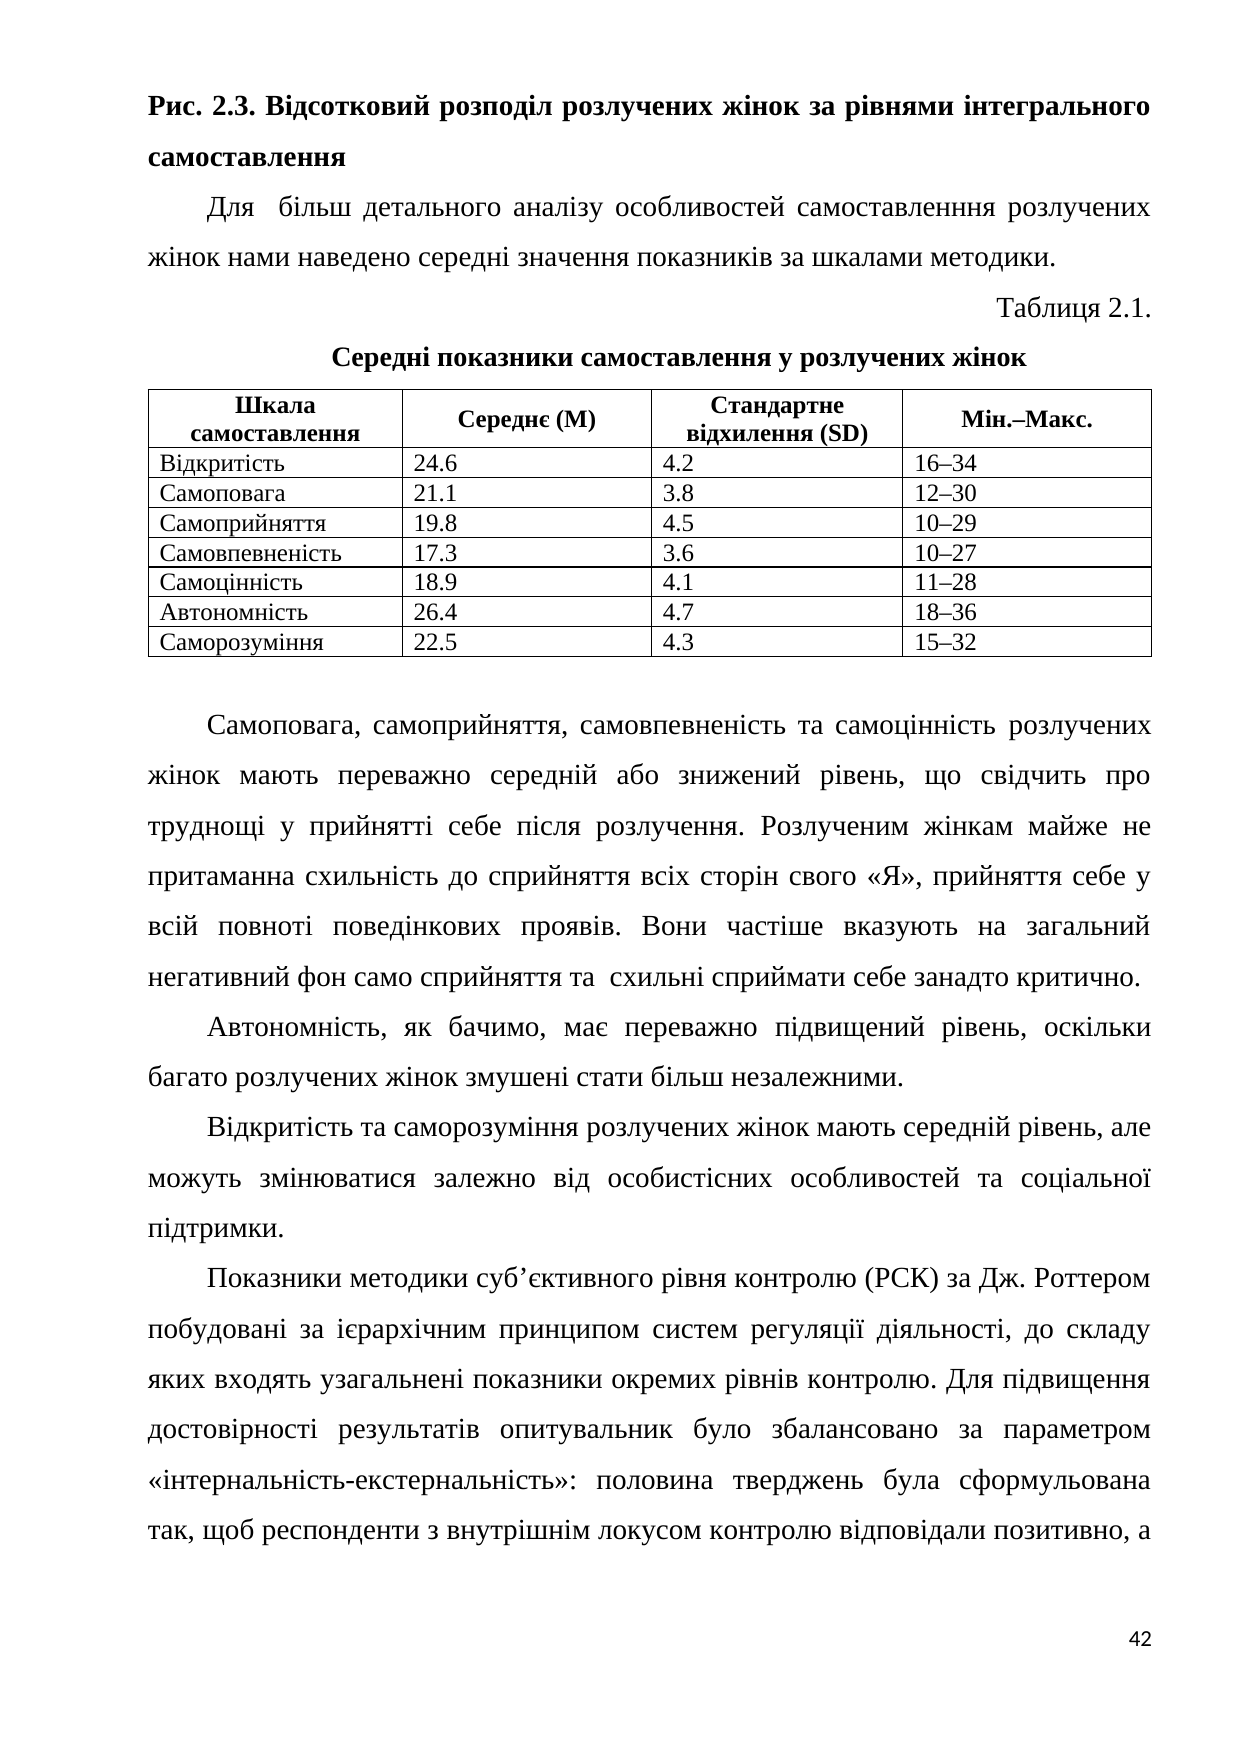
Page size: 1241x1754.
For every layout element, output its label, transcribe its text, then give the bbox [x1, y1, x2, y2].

table_cell 4.5 [652, 508, 902, 537]
table_cell 26.4 [403, 597, 651, 626]
text Показники методики суб’єктивного рівня контролю (РСК) за Дж. Роттером побудовані за ієрархічним принципом систем регуляції діяльності, до складу яких входять узагальнені показники окремих рівнів контролю. Для підвищення достовірності результатів опитувальник було збалансовано за параметром «інтернальність-екстернальність»: половина тверджень була сформульована так, щоб респонденти з внутрішнім локусом контролю відповідали позитивно, а [148, 1261, 1152, 1546]
table_cell 16–34 [903, 448, 1151, 477]
table_cell 15–32 [903, 627, 1151, 656]
table_cell 3.6 [652, 538, 902, 566]
table_cell 18–36 [903, 597, 1151, 626]
text Самоповага, самоприйняття, самовпевненість та самоцінність розлучених жінок мають переважно середній або знижений рівень, що свідчить про труднощі у прийнятті себе після розлучення. Розлученим жінкам майже не притаманна схильність до сприйняття всіх сторін свого «Я», прийняття себе у всій повноті поведінкових проявів. Вони частіше вказують на загальний негативний фон само сприйняття та схильні сприймати себе занадто критично. [148, 707, 1152, 992]
text Рис. 2.3. Відсотковий розподіл розлучених жінок за рівнями інтегрального самоставлення [148, 88, 1152, 172]
table_header Шкала самоставлення [149, 390, 402, 447]
text Для більш детального аналізу особливостей самоставленння розлучених жінок нами наведено середні значення показників за шкалами методики. [148, 189, 1152, 273]
table_cell 10–27 [903, 538, 1151, 566]
table_cell 17.3 [403, 538, 651, 566]
text Середні показники самоставлення у розлучених жінок [148, 340, 1152, 372]
table_cell 4.1 [652, 568, 902, 596]
table_cell 10–29 [903, 508, 1151, 537]
table_cell 4.7 [652, 597, 902, 626]
table_cell 24.6 [403, 448, 651, 477]
table_cell 18.9 [403, 568, 651, 596]
table_cell 11–28 [903, 568, 1151, 596]
table_header Стандартне відхилення (SD) [652, 390, 902, 447]
table_cell Самоповага [149, 478, 402, 507]
text Автономність, як бачимо, має переважно підвищений рівень, оскільки багато розлучених жінок змушені стати більш незалежними. [148, 1009, 1152, 1093]
table_cell Автономність [149, 597, 402, 626]
text Відкритість та саморозуміння розлучених жінок мають середній рівень, але можуть змінюватися залежно від особистісних особливостей та соціальної підтримки. [148, 1109, 1152, 1244]
table_header Мін.–Макс. [903, 390, 1151, 447]
table_cell 4.3 [652, 627, 902, 656]
table_cell 21.1 [403, 478, 651, 507]
text Таблиця 2.1. [148, 290, 1152, 323]
table_cell Самоцінність [149, 568, 402, 596]
table_header Середнє (M) [403, 390, 651, 447]
table_cell Відкритість [149, 448, 402, 477]
table_cell 3.8 [652, 478, 902, 507]
table_cell Самовпевненість [149, 538, 402, 566]
table_cell 4.2 [652, 448, 902, 477]
table_cell 12–30 [903, 478, 1151, 507]
table_cell 22.5 [403, 627, 651, 656]
table_cell Самоприйняття [149, 508, 402, 537]
table_cell Саморозуміння [149, 627, 402, 656]
table_cell 19.8 [403, 508, 651, 537]
